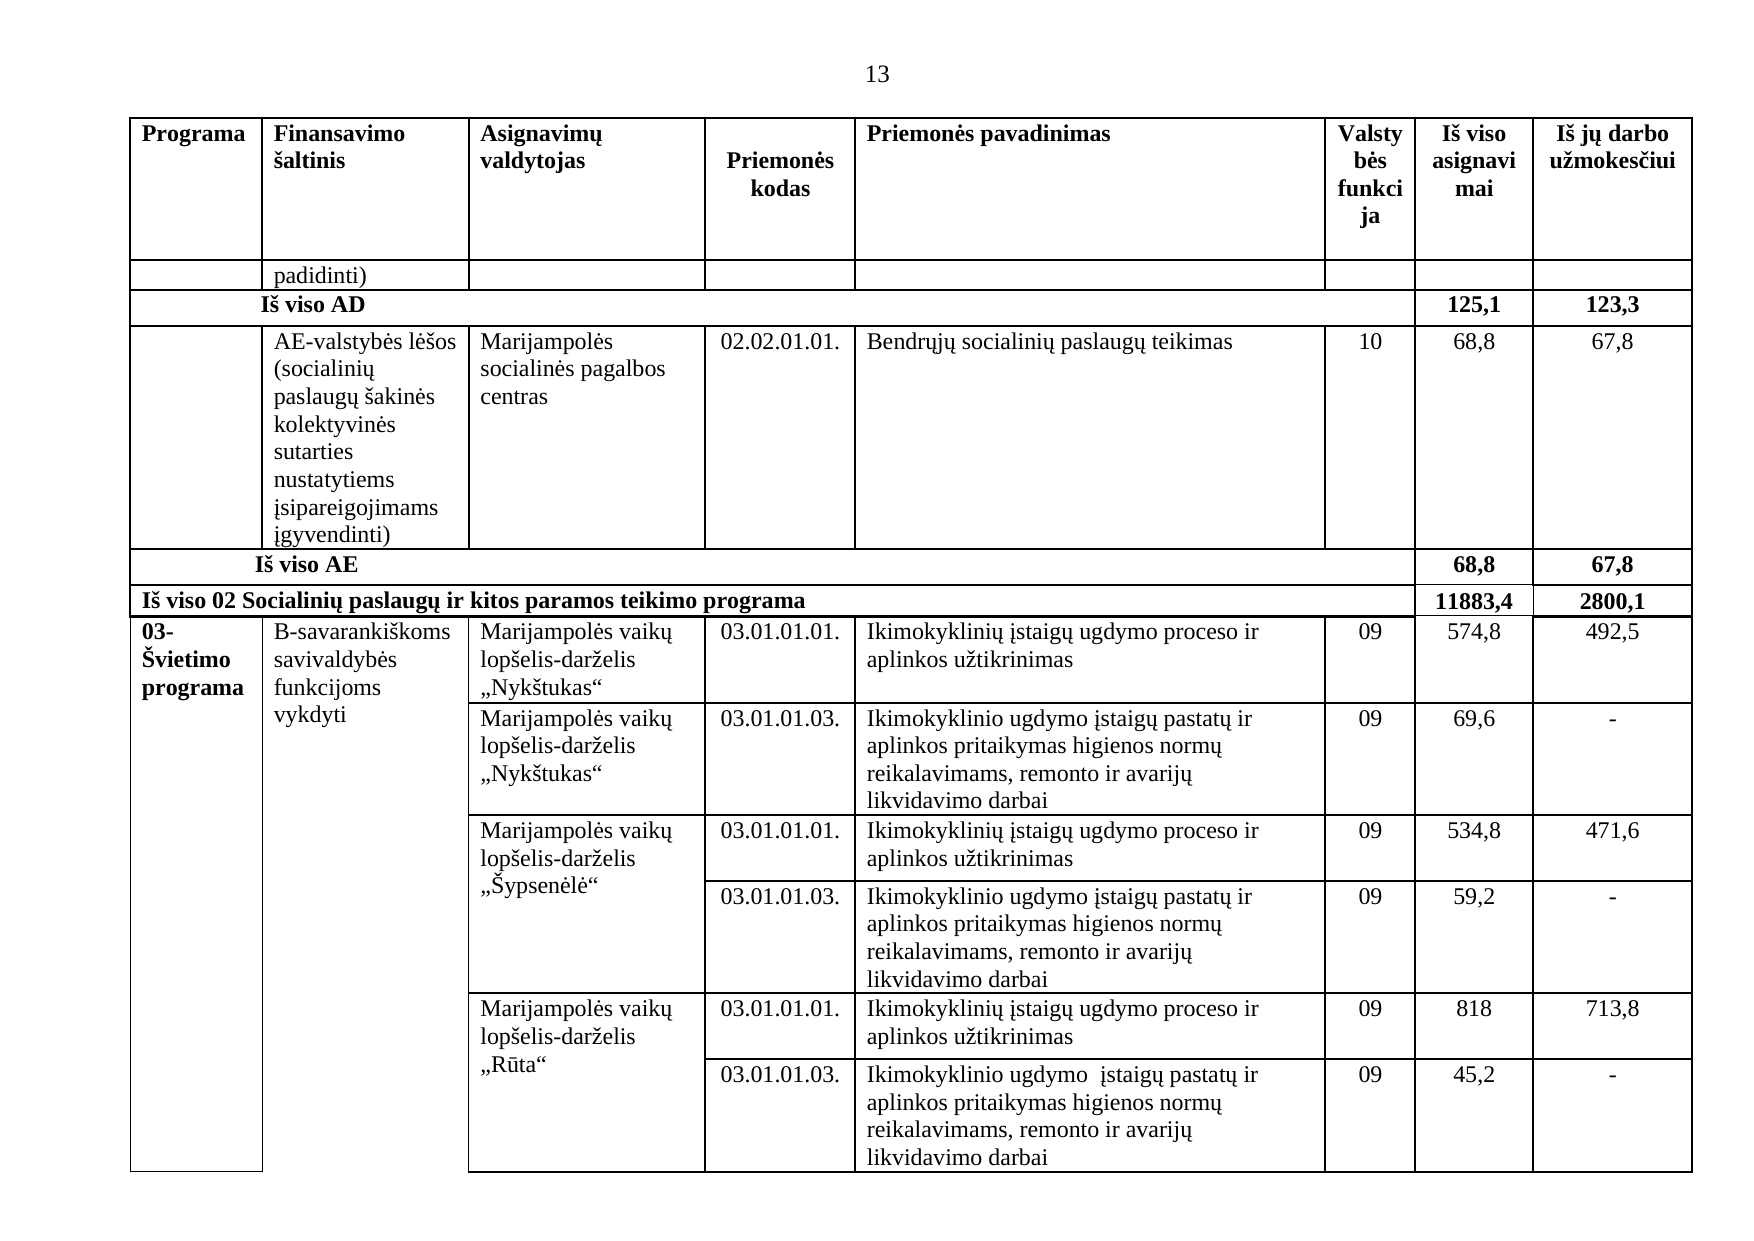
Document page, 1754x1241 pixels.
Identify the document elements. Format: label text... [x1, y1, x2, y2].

table_header Iš jų darbo užmokesčiui [1534, 119, 1691, 259]
table_cell 68,8 [1416, 327, 1532, 548]
table_cell 03.01.01.01. [706, 816, 854, 880]
table_cell 09 [1326, 1060, 1414, 1171]
table_cell [706, 261, 854, 288]
table_cell 11883,4 [1416, 585, 1533, 615]
table_cell [1534, 261, 1691, 288]
table_cell Marijampolės vaikų lopšelis-darželis „Rūta“ [469, 994, 704, 1171]
table_cell 492,5 [1534, 618, 1691, 702]
table_cell 10 [1326, 327, 1414, 548]
table_header Finansavimo šaltinis [263, 119, 468, 229]
table_cell Iš viso AD [131, 291, 1414, 325]
table_cell 67,8 [1534, 550, 1691, 584]
table_cell padidinti) [263, 261, 468, 288]
table_cell 09 [1326, 704, 1414, 814]
table_cell 09 [1326, 618, 1414, 702]
table_cell 125,1 [1416, 291, 1532, 325]
table_cell Marijampolės vaikų lopšelis-darželis „Nykštukas“ [469, 618, 704, 702]
table_cell Iš viso AE [131, 550, 1414, 584]
table_cell [131, 261, 261, 288]
table_header Programa [131, 119, 261, 229]
table_cell Bendrųjų socialinių paslaugų teikimas [856, 327, 1324, 548]
table_cell Ikimokyklinių įstaigų ugdymo proceso ir aplinkos užtikrinimas [856, 618, 1324, 702]
table_cell 2800,1 [1534, 586, 1691, 615]
table_cell [263, 229, 468, 259]
table_cell - [1534, 704, 1691, 814]
table_cell 09 [1326, 882, 1414, 992]
table_cell [856, 261, 1324, 288]
table_header Valstybės funkcija [1326, 119, 1414, 229]
table_cell 69,6 [1416, 704, 1532, 814]
table_cell Marijampolės vaikų lopšelis-darželis „Nykštukas“ [469, 704, 704, 814]
table_cell [131, 327, 261, 548]
table_cell Iš viso 02 Socialinių paslaugų ir kitos paramos teikimo programa [131, 586, 1414, 615]
table_cell 45,2 [1416, 1060, 1532, 1171]
table_cell 471,6 [1534, 816, 1691, 880]
table_cell Marijampolės socialinės pagalbos centras [470, 327, 704, 548]
table_cell Ikimokyklinių įstaigų ugdymo proceso ir aplinkos užtikrinimas [856, 816, 1324, 880]
table_cell AE-valstybės lėšos (socialinių paslaugų šakinės kolektyvinės sutarties nustatytiems įsipareigojimams įgyvendinti) [263, 327, 468, 548]
table_cell [1326, 229, 1414, 259]
table_cell [1326, 261, 1414, 288]
table_cell - [1534, 1060, 1691, 1171]
table_header Priemonės pavadinimas [856, 119, 1324, 229]
table_cell [470, 261, 704, 288]
table_cell Ikimokyklinio ugdymo įstaigų pastatų ir aplinkos pritaikymas higienos normų reikalavimams, remonto ir avarijų likvidavimo darbai [856, 704, 1324, 814]
table_header Iš viso asignavimai [1416, 119, 1532, 259]
table_header Priemonės kodas [706, 119, 854, 229]
table_cell 03.01.01.01. [706, 994, 854, 1058]
table_cell Marijampolės vaikų lopšelis-darželis „Šypsenėlė“ [469, 816, 704, 992]
table_cell 03.01.01.03. [706, 1060, 854, 1171]
table_cell - [1534, 882, 1691, 992]
table_cell 03.01.01.01. [706, 618, 854, 702]
table_cell 67,8 [1534, 327, 1691, 548]
table_cell [706, 229, 854, 259]
table_cell 123,3 [1534, 291, 1691, 325]
table_cell 818 [1416, 994, 1532, 1058]
table_cell 09 [1326, 994, 1414, 1058]
table_cell [470, 229, 704, 259]
table_cell 713,8 [1534, 994, 1691, 1058]
table_cell 534,8 [1416, 816, 1532, 880]
table_cell B-savarankiškoms savivaldybės funkcijoms vykdyti [263, 618, 468, 1171]
table_cell Ikimokyklinių įstaigų ugdymo proceso ir aplinkos užtikrinimas [856, 994, 1324, 1058]
table_cell [1416, 261, 1532, 288]
table_cell 574,8 [1416, 616, 1532, 702]
table_cell 03.01.01.03. [706, 704, 854, 814]
table_cell 68,8 [1416, 550, 1532, 584]
table_cell Ikimokyklinio ugdymo įstaigų pastatų ir aplinkos pritaikymas higienos normų reikalavimams, remonto ir avarijų likvidavimo darbai [856, 882, 1324, 992]
table_header Asignavimų valdytojas [470, 119, 704, 229]
table_cell [131, 229, 261, 259]
table_cell Ikimokyklinio ugdymo įstaigų pastatų ir aplinkos pritaikymas higienos normų reikalavimams, remonto ir avarijų likvidavimo darbai [856, 1060, 1324, 1171]
table_cell 03.01.01.03. [706, 882, 854, 992]
table_cell 02.02.01.01. [706, 327, 854, 548]
table_cell 03- Švietimo programa [131, 618, 262, 1171]
table_cell [856, 229, 1324, 259]
table_cell 59,2 [1416, 882, 1532, 992]
table_cell 09 [1326, 816, 1414, 880]
